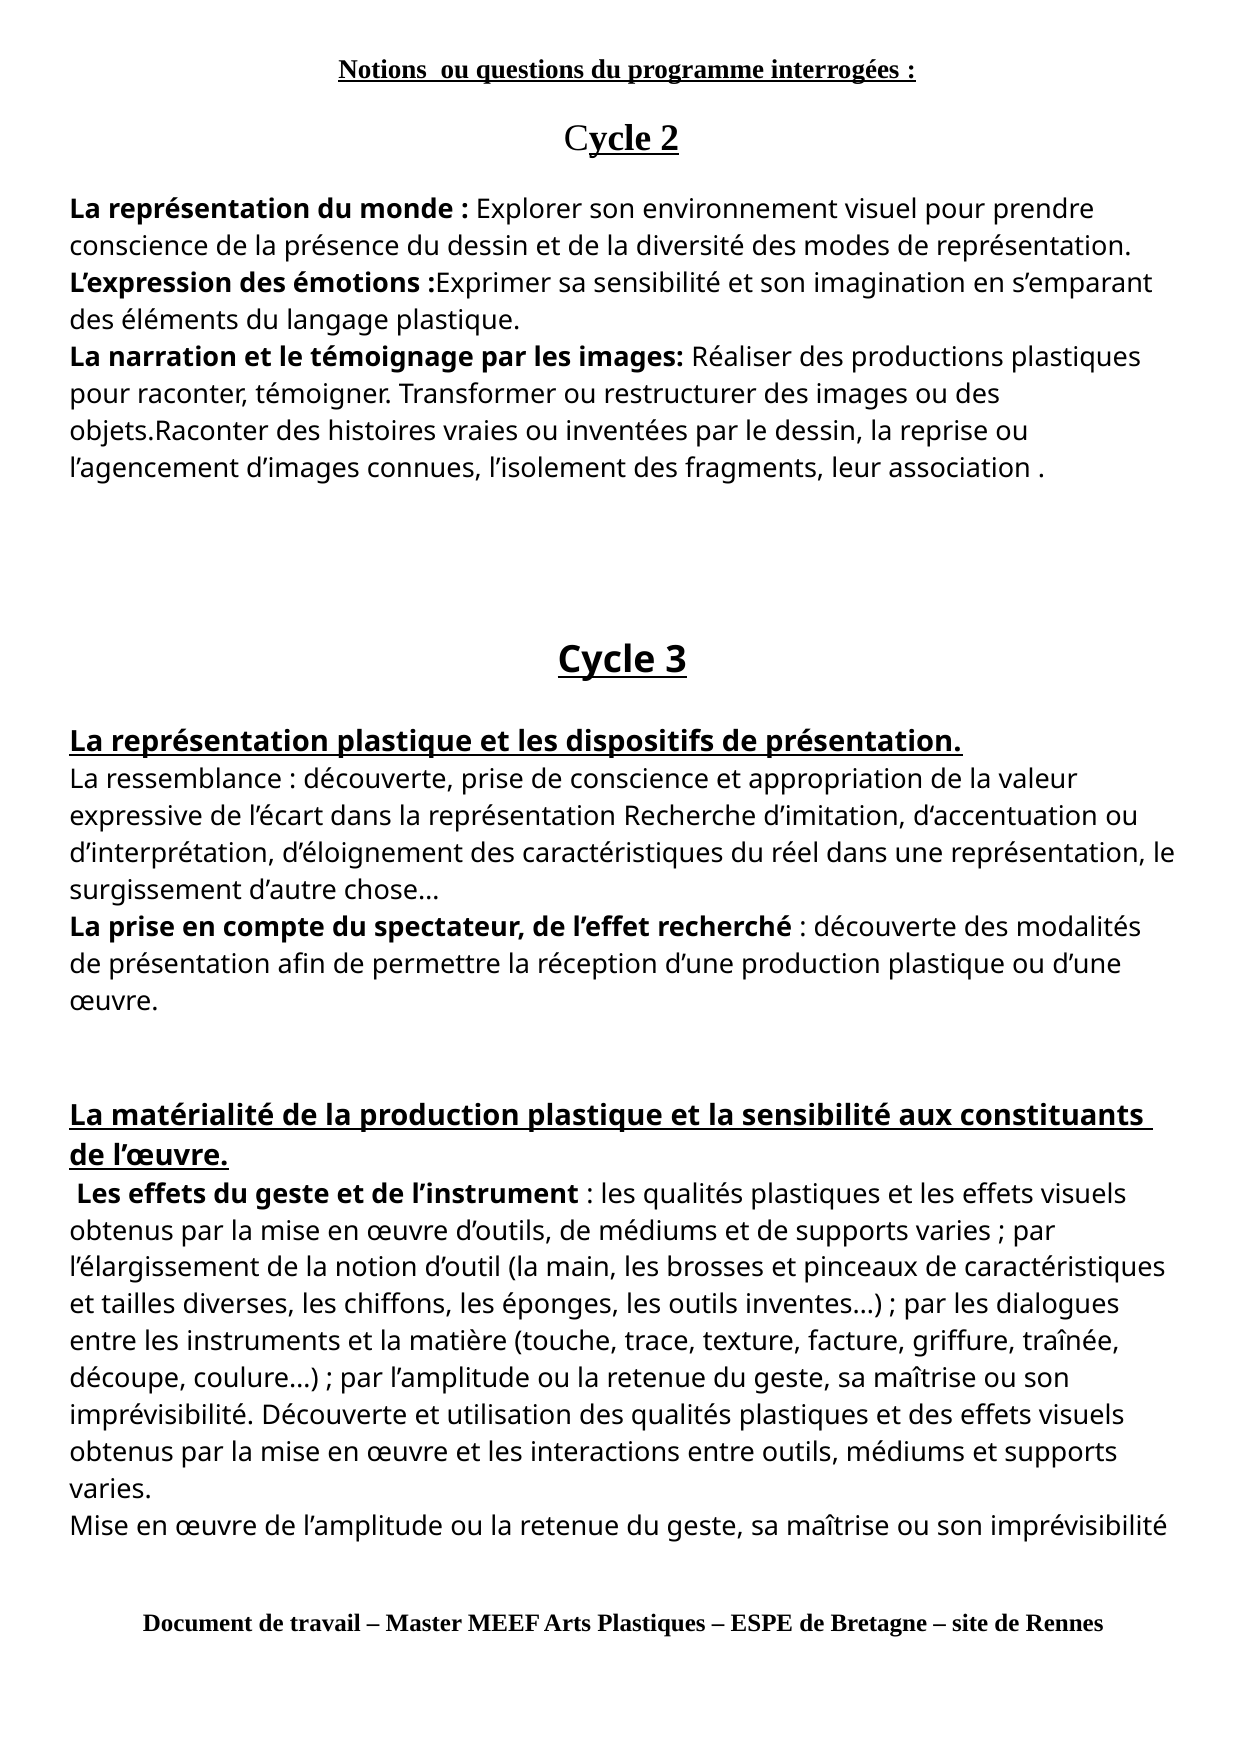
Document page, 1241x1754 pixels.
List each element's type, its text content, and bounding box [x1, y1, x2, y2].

text Les effets du geste et de l’instrument : les qualités plastiques et les effets visuels obtenus par la mise en œuvre d’outils, de médiums et de supports varies ; par l’élargissement de la notion d’outil (la main, les brosses et pinceaux de caractéristiques et tailles diverses, les chiffons, les éponges, les outils inventes…) ; par les dialogues entre les instruments et la matière (touche, trace, texture, facture, griffure, traînée, découpe, coulure…) ; par l’amplitude ou la retenue du geste, sa maîtrise ou son imprévisibilité. Découverte et utilisation des qualités plastiques et des effets visuels obtenus par la mise en œuvre et les interactions entre outils, médiums et supports varies. [69, 1174, 1177, 1506]
text La narration et le témoignage par les images: Réaliser des productions plastiques pour raconter, témoigner. Transformer ou restructurer des images ou des objets.Raconter des histoires vraies ou inventées par le dessin, la reprise ou l’agencement d’images connues, l’isolement des fragments, leur association . [69, 337, 1177, 485]
text La matérialité de la production plastique et la sensibilité aux constituants de l’œuvre. [69, 1095, 1177, 1174]
list Cycle 2 [32, 116, 1177, 159]
text La ressemblance : découverte, prise de conscience et appropriation de la valeur expressive de l’écart dans la représentation Recherche d’imitation, d‘accentuation ou d’interprétation, d’éloignement des caractéristiques du réel dans une représentation, le surgissement d’autre chose… [69, 760, 1177, 907]
text La représentation plastique et les dispositifs de présentation. [69, 720, 1177, 760]
text La prise en compte du spectateur, de l’effet recherché : découverte des modalités de présentation afin de permettre la réception d’une production plastique ou d’une œuvre. [69, 907, 1177, 1018]
text L’expression des émotions :Exprimer sa sensibilité et son imagination en s’emparant des éléments du langage plastique. [69, 264, 1177, 337]
text La représentation du monde : Explorer son environnement visuel pour prendre conscience de la présence du dessin et de la diversité des modes de représentation. [69, 190, 1177, 264]
list Notions ou questions du programme interrogées : [69, 51, 1177, 84]
text Cycle 3 [32, 632, 1177, 683]
text Mise en œuvre de l’amplitude ou la retenue du geste, sa maîtrise ou son imprévisibilité [69, 1506, 1177, 1543]
